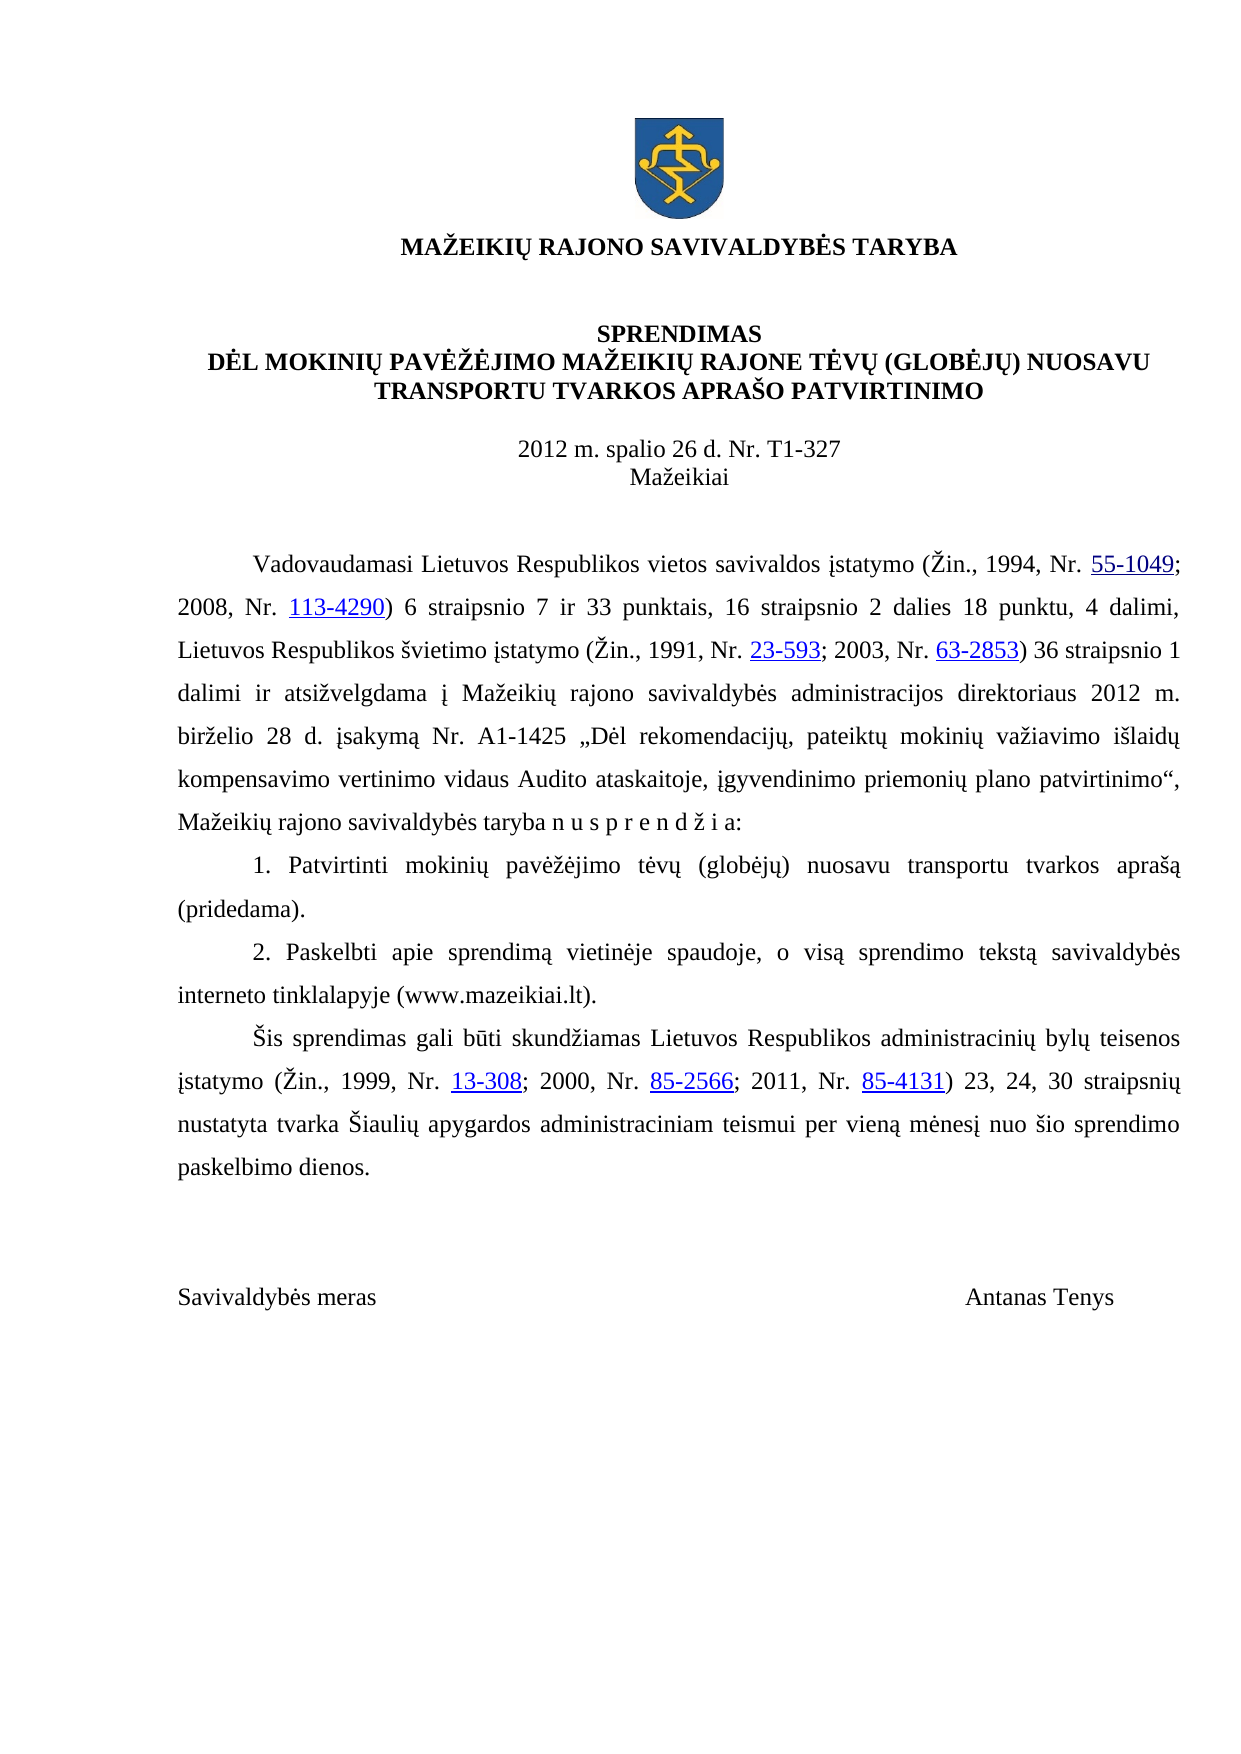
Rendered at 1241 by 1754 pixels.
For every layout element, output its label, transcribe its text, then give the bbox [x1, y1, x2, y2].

text Mažeikių rajono savivaldybės TARYBA [177, 232, 1181, 261]
text Šis sprendimas gali būti skundžiamas Lietuvos Respublikos administracinių bylų teisenos įstatymo (Žin., 1999, Nr. 13-308; 2000, Nr. 85-2566; 2011, Nr. 85-4131) 23, 24, 30 straipsnių nustatyta tvarka Šiaulių apygardos administraciniam teismui per vieną mėnesį nuo šio sprendimo paskelbimo dienos. [177, 1023, 1181, 1181]
subtitle SPRENDIMAS [177, 319, 1181, 347]
text 2012 m. spalio 26 d. Nr. T1-327 [177, 434, 1181, 462]
text Savivaldybės meras Antanas Tenys [177, 1282, 1181, 1311]
text Vadovaudamasi Lietuvos Respublikos vietos savivaldos įstatymo (Žin., 1994, Nr. 55-1049; 2008, Nr. 113-4290) 6 straipsnio 7 ir 33 punktais, 16 straipsnio 2 dalies 18 punktu, 4 dalimi, Lietuvos Respublikos švietimo įstatymo (Žin., 1991, Nr. 23-593; 2003, Nr. 63-2853) 36 straipsnio 1 dalimi ir atsižvelgdama į Mažeikių rajono savivaldybės administracijos direktoriaus 2012 m. birželio 28 d. įsakymą Nr. A1-1425 „Dėl rekomendacijų, pateiktų mokinių važiavimo išlaidų kompensavimo vertinimo vidaus Audito ataskaitoje, įgyvendinimo priemonių plano patvirtinimo“, Mažeikių rajono savivaldybės taryba n u s p r e n d ž i a: [177, 549, 1181, 836]
text 1. Patvirtinti mokinių pavėžėjimo tėvų (globėjų) nuosavu transportu tvarkos aprašą (pridedama). [177, 851, 1181, 922]
subtitle DĖL MOKINIŲ PAVĖŽĖJIMO MAŽEIKIŲ RAJONE TĖVŲ (GLOBĖJŲ) NUOSAVU TRANSPORTU TVARKOS APRAŠO PATVIRTINIMO [177, 347, 1181, 405]
text 2. Paskelbti apie sprendimą vietinėje spaudoje, o visą sprendimo tekstą savivaldybės interneto tinklalapyje (www.mazeikiai.lt). [177, 937, 1181, 1009]
text Mažeikiai [177, 462, 1181, 491]
